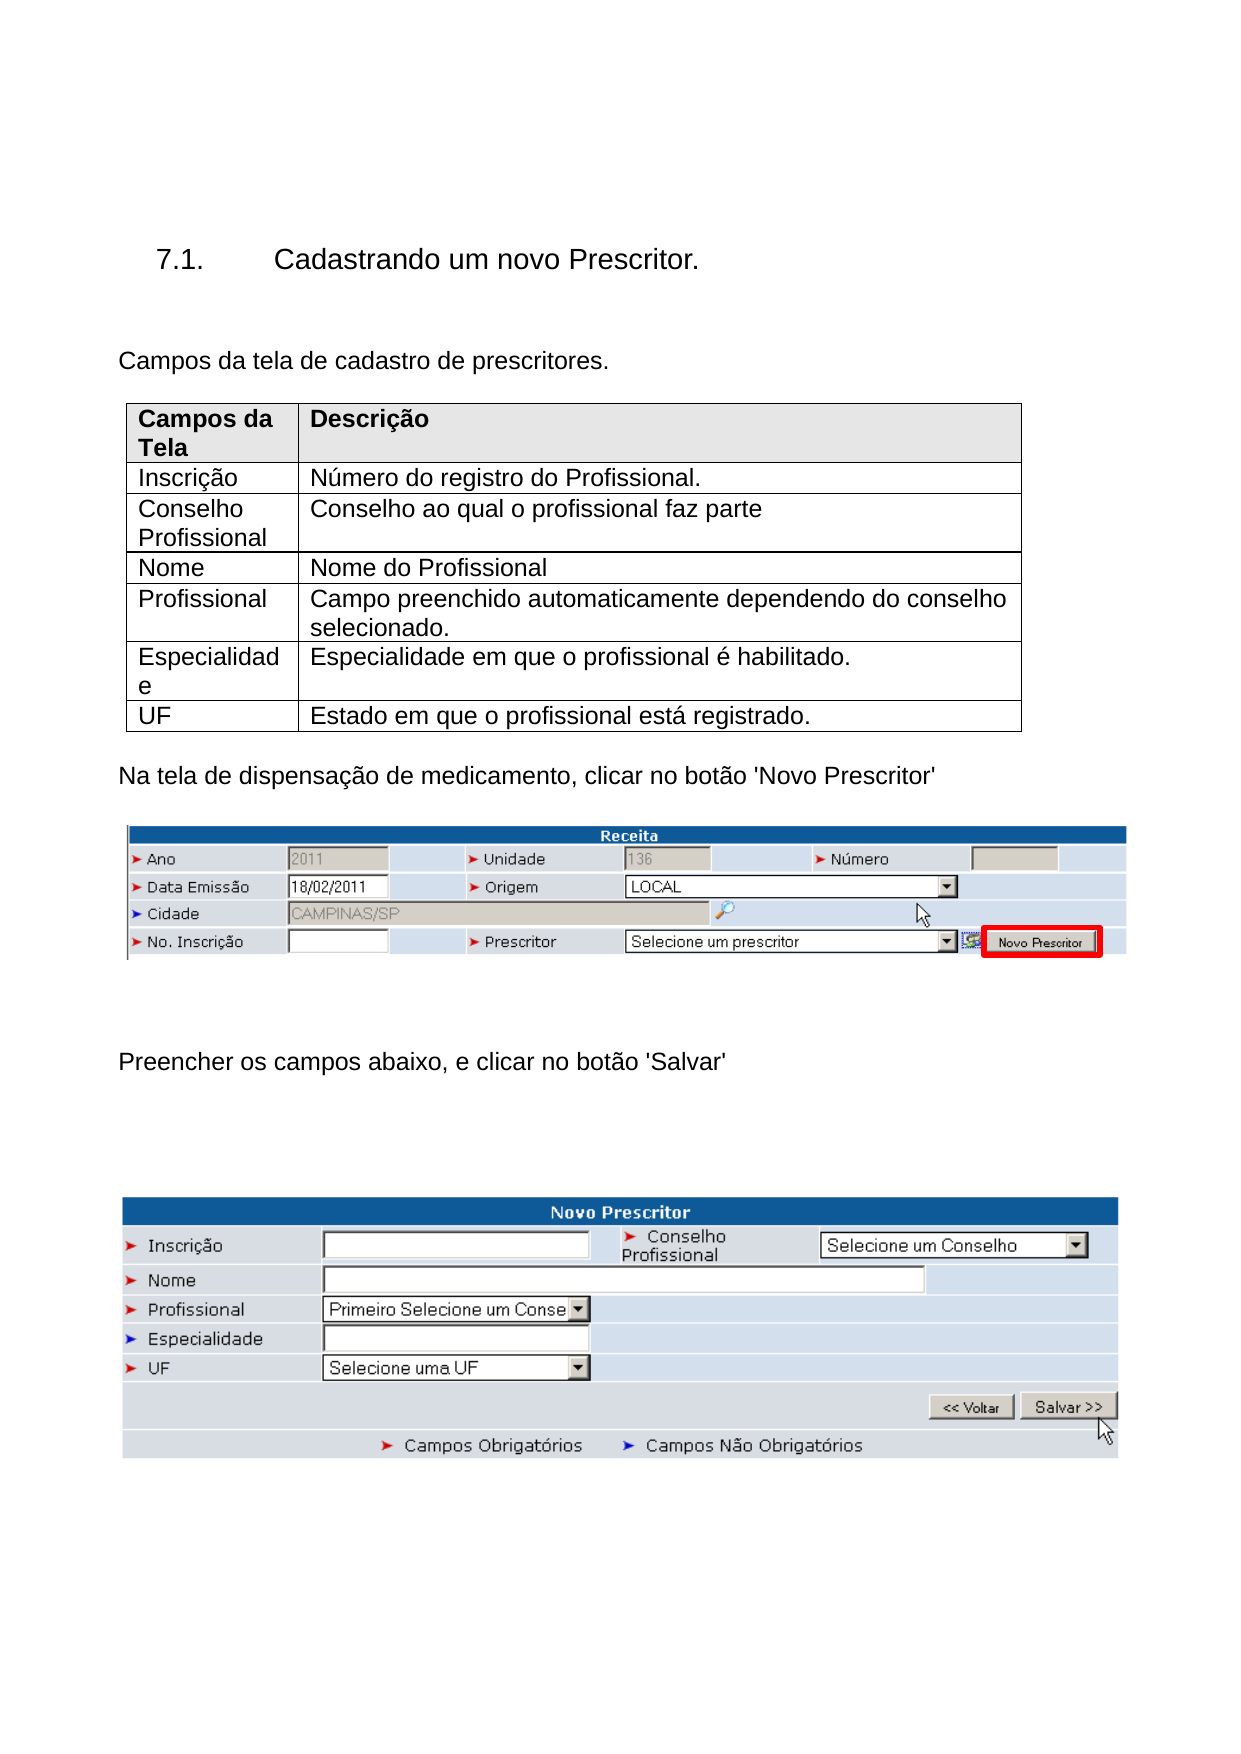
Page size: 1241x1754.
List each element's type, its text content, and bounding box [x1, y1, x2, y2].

table_header Descrição [299, 404, 1021, 462]
text Preencher os campos abaixo, e clicar no botão 'Salvar' [118, 1047, 1122, 1076]
table_cell UF [127, 701, 298, 731]
table_cell Inscrição [127, 463, 298, 493]
table_cell Nome do Profissional [299, 553, 1021, 583]
table_cell Conselho ao qual o profissional faz parte [299, 494, 1021, 551]
table_cell Estado em que o profissional está registrado. [299, 701, 1021, 731]
table_cell Campo preenchido automaticamente dependendo do conselho selecionado. [299, 584, 1021, 641]
table_header Campos da Tela [127, 404, 298, 462]
table_cell Conselho Profissional [127, 494, 298, 551]
table_cell Especialidade em que o profissional é habilitado. [299, 642, 1021, 700]
table_cell Número do registro do Profissional. [299, 463, 1021, 493]
table_cell Especialidade [127, 642, 298, 700]
picture [120, 1192, 1121, 1461]
text Na tela de dispensação de medicamento, clicar no botão 'Novo Prescritor' [118, 761, 1122, 789]
text Campos da tela de cadastro de prescritores. [118, 346, 1122, 374]
table_cell Profissional [127, 584, 298, 641]
table_cell Nome [127, 553, 298, 583]
subtitle Cadastrando um novo Prescritor. [156, 242, 1122, 276]
picture [126, 825, 1127, 960]
